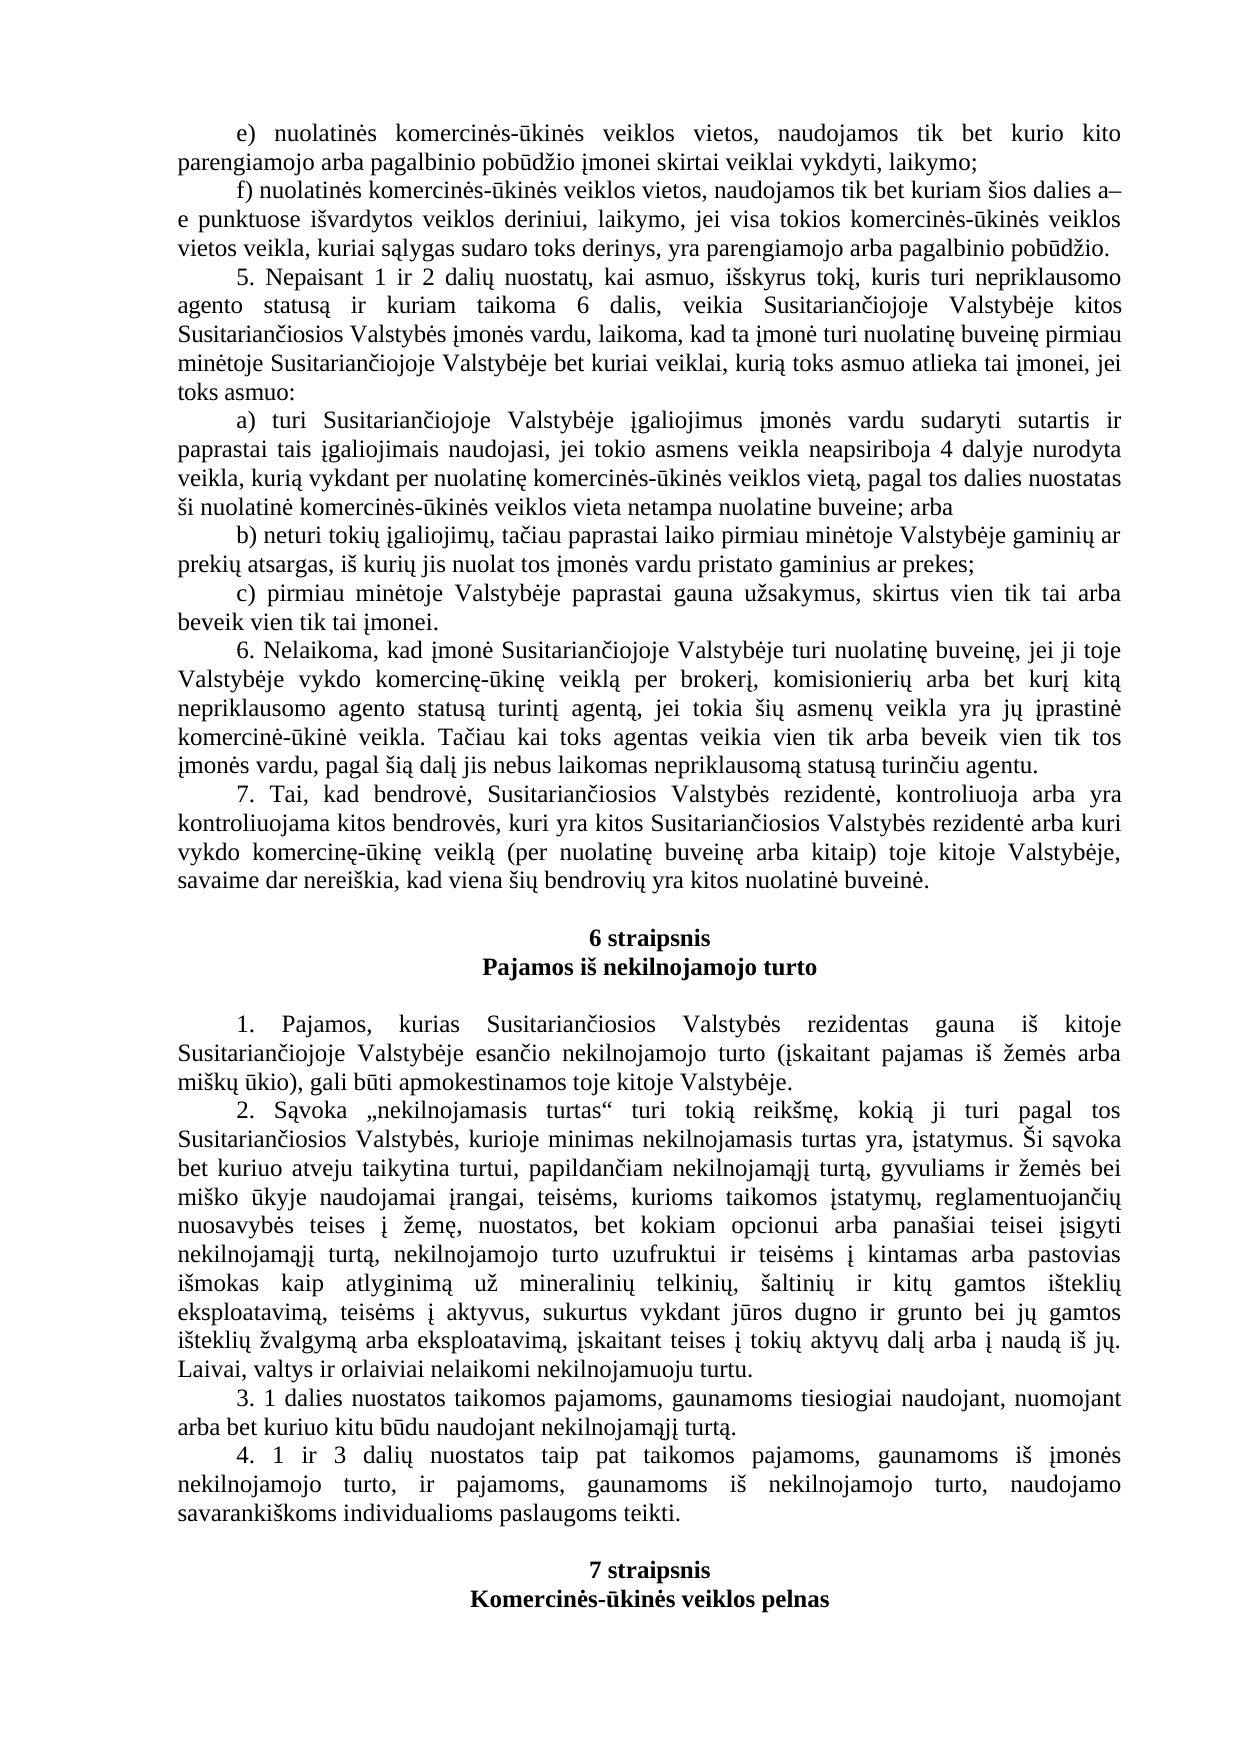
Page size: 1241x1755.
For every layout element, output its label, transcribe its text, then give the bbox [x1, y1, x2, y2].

text 7 straipsnis [177, 1556, 1122, 1584]
text b) neturi tokių įgaliojimų, tačiau paprastai laiko pirmiau minėtoje Valstybėje gaminių ar prekių atsargas, iš kurių jis nuolat tos įmonės vardu pristato gaminius ar prekes; [177, 521, 1122, 578]
text 4. 1 ir 3 dalių nuostatos taip pat taikomos pajamoms, gaunamoms iš įmonės nekilnojamojo turto, ir pajamoms, gaunamoms iš nekilnojamojo turto, naudojamo savarankiškoms individualioms paslaugoms teikti. [177, 1441, 1122, 1527]
text 1. Pajamos, kurias Susitariančiosios Valstybės rezidentas gauna iš kitoje Susitariančiojoje Valstybėje esančio nekilnojamojo turto (įskaitant pajamas iš žemės arba miškų ūkio), gali būti apmokestinamos toje kitoje Valstybėje. [177, 1009, 1122, 1096]
text Pajamos iš nekilnojamojo turto [177, 952, 1122, 981]
text 7. Tai, kad bendrovė, Susitariančiosios Valstybės rezidentė, kontroliuoja arba yra kontroliuojama kitos bendrovės, kuri yra kitos Susitariančiosios Valstybės rezidentė arba kuri vykdo komercinę-ūkinę veiklą (per nuolatinę buveinę arba kitaip) toje kitoje Valstybėje, savaime dar nereiškia, kad viena šių bendrovių yra kitos nuolatinė buveinė. [177, 779, 1122, 894]
text Komercinės-ūkinės veiklos pelnas [177, 1584, 1122, 1613]
text f) nuolatinės komercinės-ūkinės veiklos vietos, naudojamos tik bet kuriam šios dalies a–e punktuose išvardytos veiklos deriniui, laikymo, jei visa tokios komercinės-ūkinės veiklos vietos veikla, kuriai sąlygas sudaro toks derinys, yra parengiamojo arba pagalbinio pobūdžio. [177, 176, 1122, 262]
text a) turi Susitariančiojoje Valstybėje įgaliojimus įmonės vardu sudaryti sutartis ir paprastai tais įgaliojimais naudojasi, jei tokio asmens veikla neapsiriboja 4 dalyje nurodyta veikla, kurią vykdant per nuolatinę komercinės-ūkinės veiklos vietą, pagal tos dalies nuostatas ši nuolatinė komercinės-ūkinės veiklos vieta netampa nuolatine buveine; arba [177, 406, 1122, 521]
text 2. Sąvoka „nekilnojamasis turtas“ turi tokią reikšmę, kokią ji turi pagal tos Susitariančiosios Valstybės, kurioje minimas nekilnojamasis turtas yra, įstatymus. Ši sąvoka bet kuriuo atveju taikytina turtui, papildančiam nekilnojamąjį turtą, gyvuliams ir žemės bei miško ūkyje naudojamai įrangai, teisėms, kurioms taikomos įstatymų, reglamentuojančių nuosavybės teises į žemę, nuostatos, bet kokiam opcionui arba panašiai teisei įsigyti nekilnojamąjį turtą, nekilnojamojo turto uzufruktui ir teisėms į kintamas arba pastovias išmokas kaip atlyginimą už mineralinių telkinių, šaltinių ir kitų gamtos išteklių eksploatavimą, teisėms į aktyvus, sukurtus vykdant jūros dugno ir grunto bei jų gamtos išteklių žvalgymą arba eksploatavimą, įskaitant teises į tokių aktyvų dalį arba į naudą iš jų. Laivai, valtys ir orlaiviai nelaikomi nekilnojamuoju turtu. [177, 1096, 1122, 1383]
text 6 straipsnis [177, 923, 1122, 952]
text 6. Nelaikoma, kad įmonė Susitariančiojoje Valstybėje turi nuolatinę buveinę, jei ji toje Valstybėje vykdo komercinę-ūkinę veiklą per brokerį, komisionierių arba bet kurį kitą nepriklausomo agento statusą turintį agentą, jei tokia šių asmenų veikla yra jų įprastinė komercinė-ūkinė veikla. Tačiau kai toks agentas veikia vien tik arba beveik vien tik tos įmonės vardu, pagal šią dalį jis nebus laikomas nepriklausomą statusą turinčiu agentu. [177, 636, 1122, 779]
text e) nuolatinės komercinės-ūkinės veiklos vietos, naudojamos tik bet kurio kito parengiamojo arba pagalbinio pobūdžio įmonei skirtai veiklai vykdyti, laikymo; [177, 118, 1122, 176]
text 3. 1 dalies nuostatos taikomos pajamoms, gaunamoms tiesiogiai naudojant, nuomojant arba bet kuriuo kitu būdu naudojant nekilnojamąjį turtą. [177, 1383, 1122, 1441]
text 5. Nepaisant 1 ir 2 dalių nuostatų, kai asmuo, išskyrus tokį, kuris turi nepriklausomo agento statusą ir kuriam taikoma 6 dalis, veikia Susitariančiojoje Valstybėje kitos Susitariančiosios Valstybės įmonės vardu, laikoma, kad ta įmonė turi nuolatinę buveinę pirmiau minėtoje Susitariančiojoje Valstybėje bet kuriai veiklai, kurią toks asmuo atlieka tai įmonei, jei toks asmuo: [177, 262, 1122, 406]
text c) pirmiau minėtoje Valstybėje paprastai gauna užsakymus, skirtus vien tik tai arba beveik vien tik tai įmonei. [177, 578, 1122, 636]
